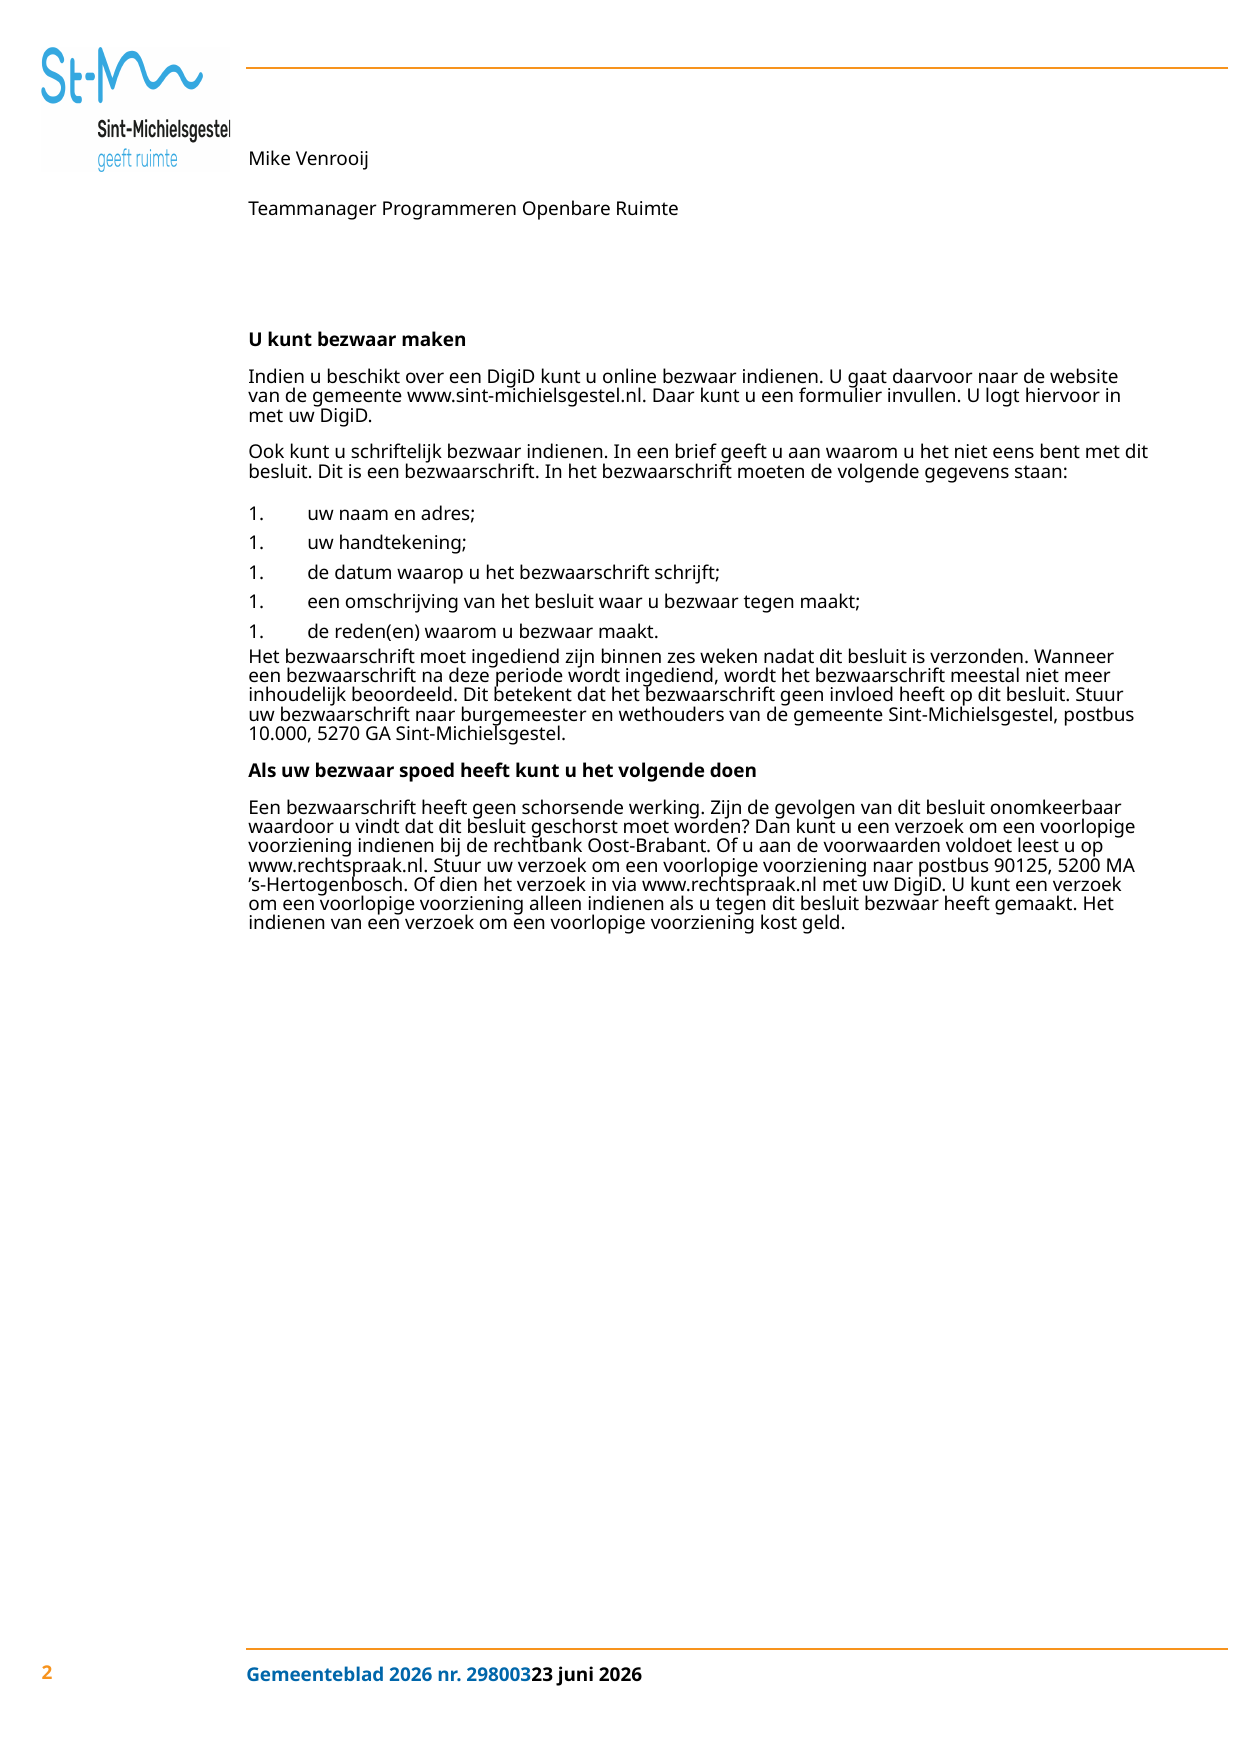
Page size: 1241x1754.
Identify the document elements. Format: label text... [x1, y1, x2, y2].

list de datum waarop u het bezwaarschrift schrijft; [248, 559, 1152, 585]
text Als uw bezwaar spoed heeft kunt u het volgende doen [248, 762, 1152, 781]
text Mike Venrooij [248, 145, 1152, 171]
list een omschrijving van het besluit waar u bezwaar tegen maakt; [248, 588, 1152, 614]
text Ook kunt u schriftelijk bezwaar indienen. In een brief geeft u aan waarom u het niet eens bent met dit besluit. Dit is een bezwaarschrift. In het bezwaarschrift moeten de volgende gegevens staan: [248, 443, 1152, 482]
list uw handtekening; [248, 529, 1152, 555]
text Indien u beschikt over een DigiD kunt u online bezwaar indienen. U gaat daarvoor naar de website van de gemeente www.sint-michielsgestel.nl. Daar kunt u een formulier invullen. U logt hiervoor in met uw DigiD. [248, 368, 1152, 426]
list uw naam en adres; [248, 500, 1152, 526]
list de reden(en) waarom u bezwaar maakt. [248, 618, 1152, 644]
picture [41, 47, 231, 172]
text U kunt bezwaar maken [248, 331, 1152, 350]
text Een bezwaarschrift heeft geen schorsende werking. Zijn de gevolgen van dit besluit onomkeerbaar waardoor u vindt dat dit besluit geschorst moet worden? Dan kunt u een verzoek om een voorlopige voorziening indienen bij de rechtbank Oost-Brabant. Of u aan de voorwaarden voldoet leest u op www.rechtspraak.nl. Stuur uw verzoek om een voorlopige voorziening naar postbus 90125, 5200 MA ’s-Hertogenbosch. Of dien het verzoek in via www.rechtspraak.nl met uw DigiD. U kunt een verzoek om een voorlopige voorziening alleen indienen als u tegen dit besluit bezwaar heeft gemaakt. Het indienen van een verzoek om een voorlopige voorziening kost geld. [248, 799, 1152, 934]
text Teammanager Programmeren Openbare Ruimte [248, 196, 1152, 221]
text Het bezwaarschrift moet ingediend zijn binnen zes weken nadat dit besluit is verzonden. Wanneer een bezwaarschrift na deze periode wordt ingediend, wordt het bezwaarschrift meestal niet meer inhoudelijk beoordeeld. Dit betekent dat het bezwaarschrift geen invloed heeft op dit besluit. Stuur uw bezwaarschrift naar burgemeester en wethouders van de gemeente Sint-Michielsgestel, postbus 10.000, 5270 GA Sint-Michielsgestel. [248, 648, 1152, 744]
